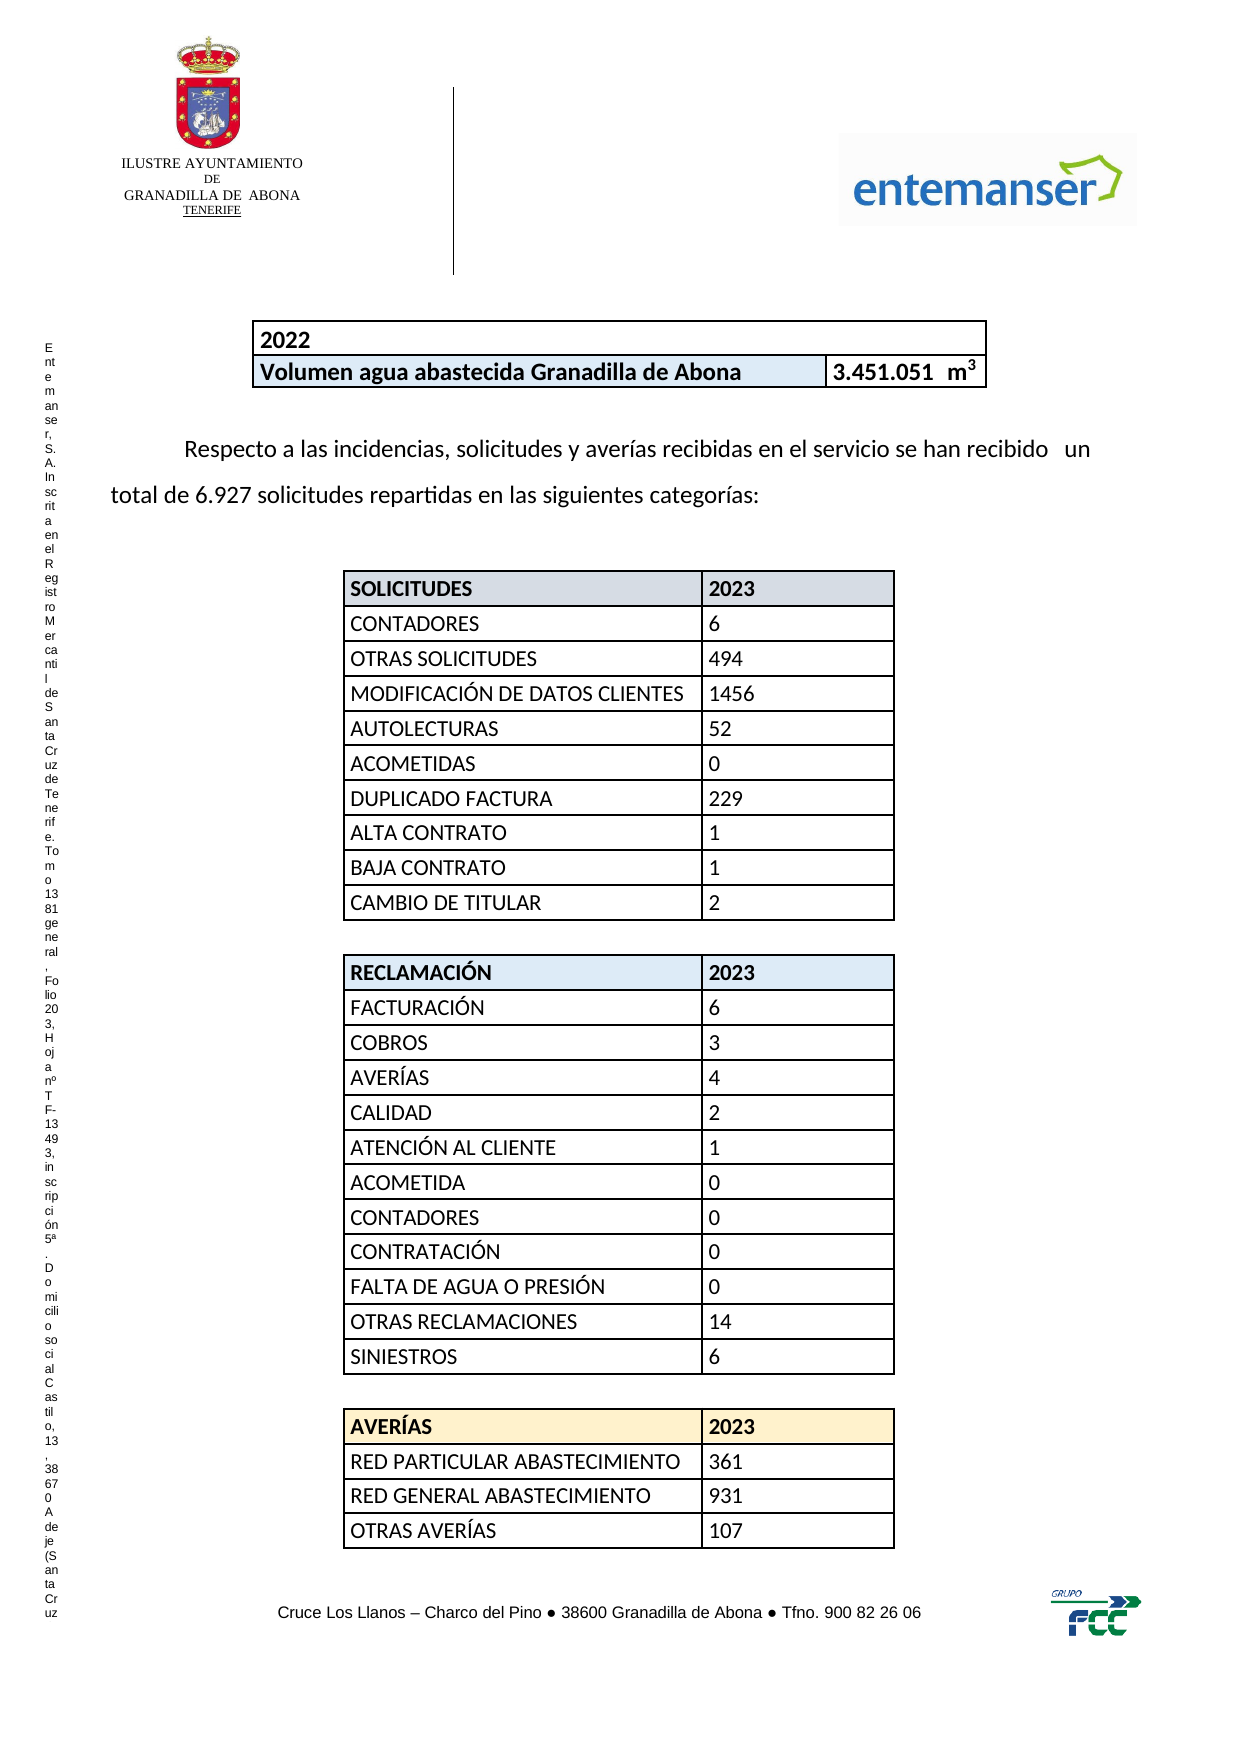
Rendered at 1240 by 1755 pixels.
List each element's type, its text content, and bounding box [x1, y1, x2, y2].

table_cell MODIFICACIÓN DE DATOS CLIENTES [345, 677, 701, 709]
table_header 2023 [703, 1410, 893, 1442]
table_cell BAJA CONTRATO [345, 851, 701, 884]
text Respecto a las incidencias, solicitudes y averías recibidas en el servicio se han recibido un total de 6.927 solicitudes repartidas en las siguientes categorías: [110, 433, 1105, 509]
table_cell DUPLICADO FACTURA [345, 781, 701, 814]
table_header AVERÍAS [345, 1410, 701, 1442]
table_cell 1456 [703, 677, 893, 709]
table_cell 6 [703, 1340, 893, 1373]
table_header 2023 [703, 956, 893, 989]
table_header 2022 [254, 322, 985, 354]
table_cell CAMBIO DE TITULAR [345, 886, 701, 919]
table_cell 4 [703, 1061, 893, 1093]
table_cell FALTA DE AGUA O PRESIÓN [345, 1270, 701, 1303]
table_header RECLAMACIÓN [345, 956, 701, 989]
table_cell 6 [703, 607, 893, 640]
table_cell ALTA CONTRATO [345, 816, 701, 849]
table_cell RED PARTICULAR ABASTECIMIENTO [345, 1445, 701, 1477]
table_cell FACTURACIÓN [345, 991, 701, 1024]
table_cell 0 [703, 1200, 893, 1233]
table_cell 361 [703, 1445, 893, 1477]
table_cell 0 [703, 1235, 893, 1268]
table_cell 107 [703, 1514, 893, 1547]
table_cell 1 [703, 1131, 893, 1163]
table_cell 1 [703, 851, 893, 884]
table_cell RED GENERAL ABASTECIMIENTO [345, 1480, 701, 1512]
table_cell CONTADORES [345, 607, 701, 640]
table_cell CONTRATACIÓN [345, 1235, 701, 1268]
table_cell 52 [703, 712, 893, 744]
table_cell OTRAS SOLICITUDES [345, 642, 701, 674]
table_cell 931 [703, 1480, 893, 1512]
table_cell 3 [703, 1026, 893, 1059]
table_cell CONTADORES [345, 1200, 701, 1233]
table_cell CALIDAD [345, 1096, 701, 1128]
table_cell 1 [703, 816, 893, 849]
table_cell ACOMETIDA [345, 1165, 701, 1198]
table_cell 0 [703, 746, 893, 779]
table_cell 2 [703, 1096, 893, 1128]
table_cell 2 [703, 886, 893, 919]
table_cell 494 [703, 642, 893, 674]
text Entemanser, S.A. Inscrita en el Registro Mercantil de Santa Cruz de Tenerife. Tomo 1381 general, Folio 203, Hoja nº TF-13493, inscripción 5ª. Domicilio social Castilo, 13, 38670 Adeje (Santa Cruz de Tenerife) – CIF. A-38070843 [44, 341, 59, 1622]
table_cell AUTOLECTURAS [345, 712, 701, 744]
table_cell ATENCIÓN AL CLIENTE [345, 1131, 701, 1163]
table_cell OTRAS AVERÍAS [345, 1514, 701, 1547]
table_cell 229 [703, 781, 893, 814]
table_cell Volumen agua abastecida Granadilla de Abona [254, 356, 825, 386]
table_header 2023 [703, 572, 893, 605]
table_cell OTRAS RECLAMACIONES [345, 1305, 701, 1338]
table_cell 14 [703, 1305, 893, 1338]
table_cell SINIESTROS [345, 1340, 701, 1373]
table_cell 0 [703, 1270, 893, 1303]
table_header SOLICITUDES [345, 572, 701, 605]
table_cell COBROS [345, 1026, 701, 1059]
table_cell 0 [703, 1165, 893, 1198]
table_cell 6 [703, 991, 893, 1024]
table_cell 3.451.051 m3 [827, 356, 985, 386]
table_cell AVERÍAS [345, 1061, 701, 1093]
table_cell ACOMETIDAS [345, 746, 701, 779]
